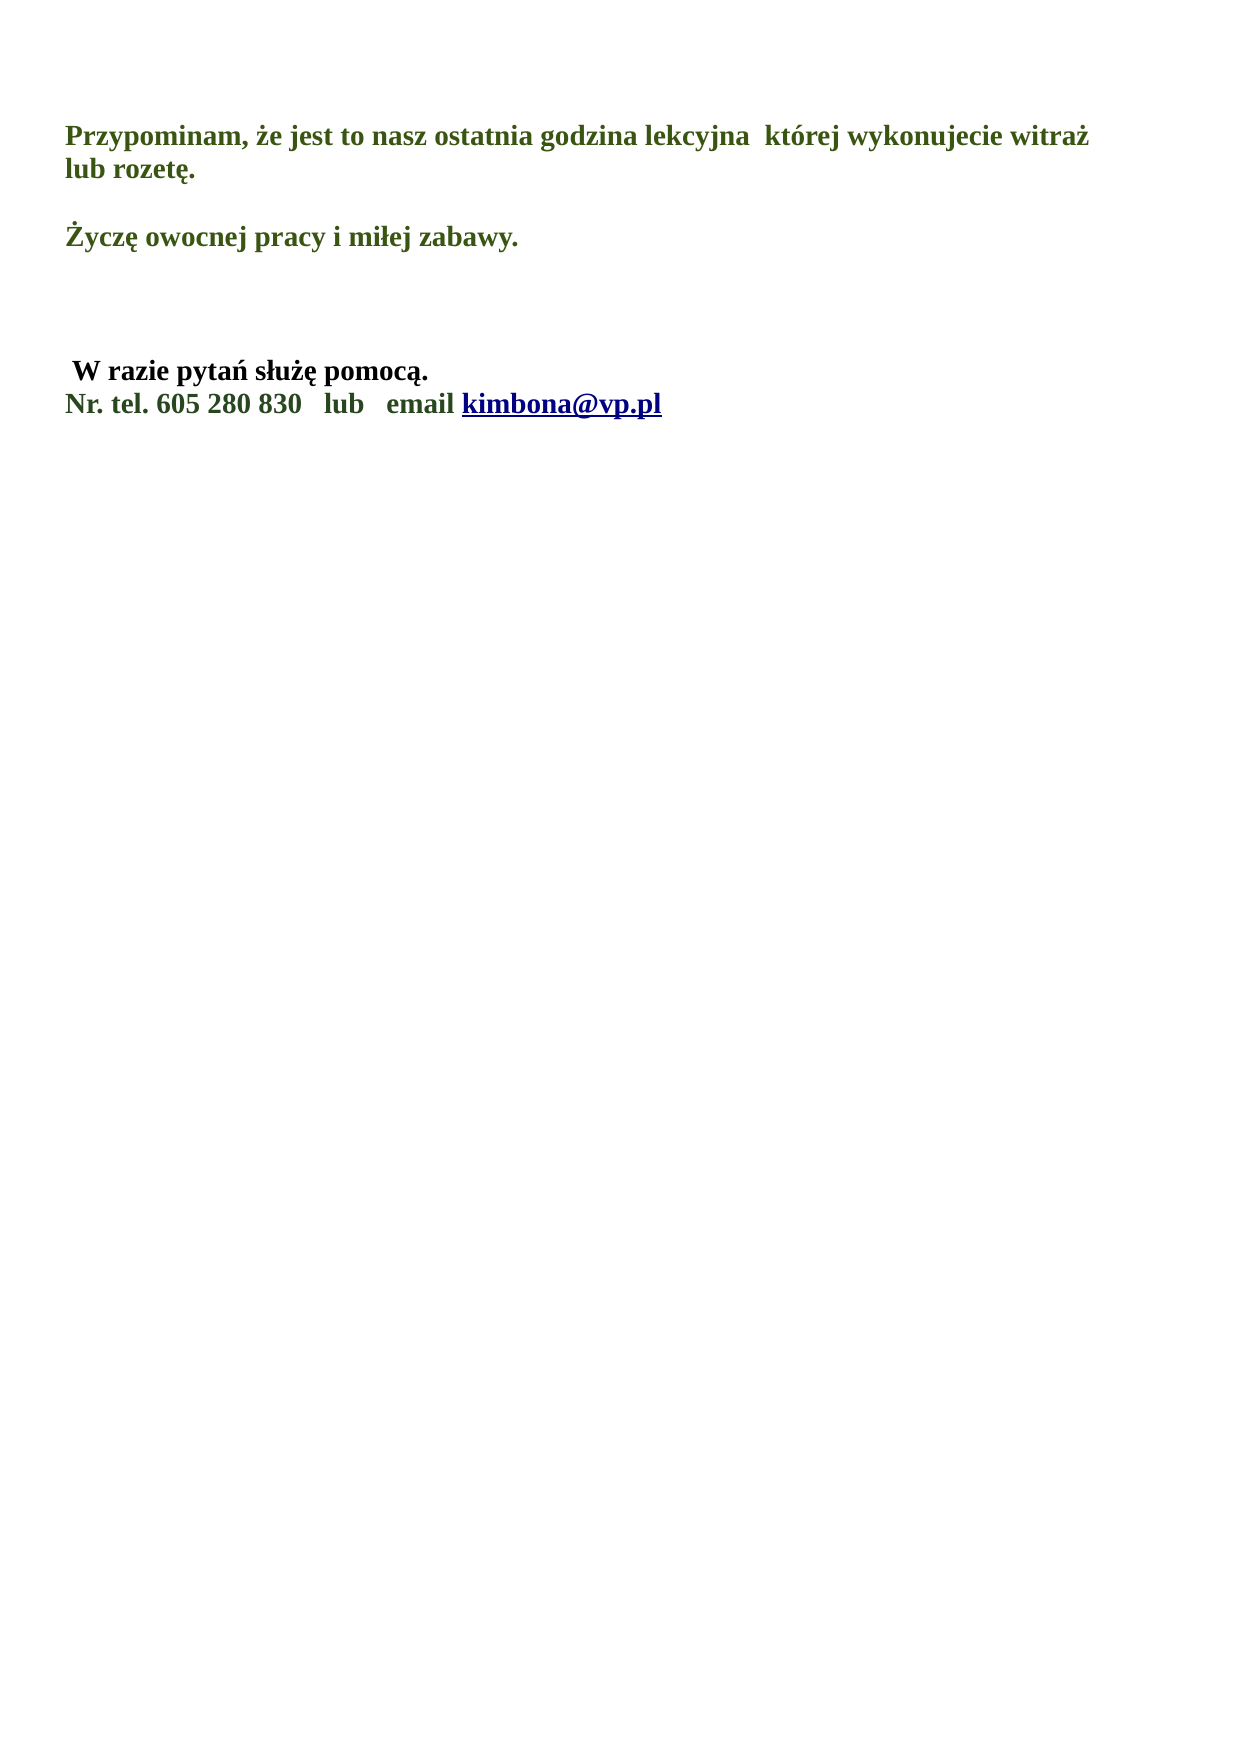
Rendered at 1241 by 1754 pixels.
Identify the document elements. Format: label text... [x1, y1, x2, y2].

text W razie pytań służę pomocą. [65, 353, 1122, 386]
text Życzę owocnej pracy i miłej zabawy. [65, 219, 1122, 252]
text Przypominam, że jest to nasz ostatnia godzina lekcyjna której wykonujecie witraż lub rozetę. [65, 118, 1122, 185]
text Nr. tel. 605 280 830 lub email kimbona@vp.pl [65, 386, 1122, 420]
